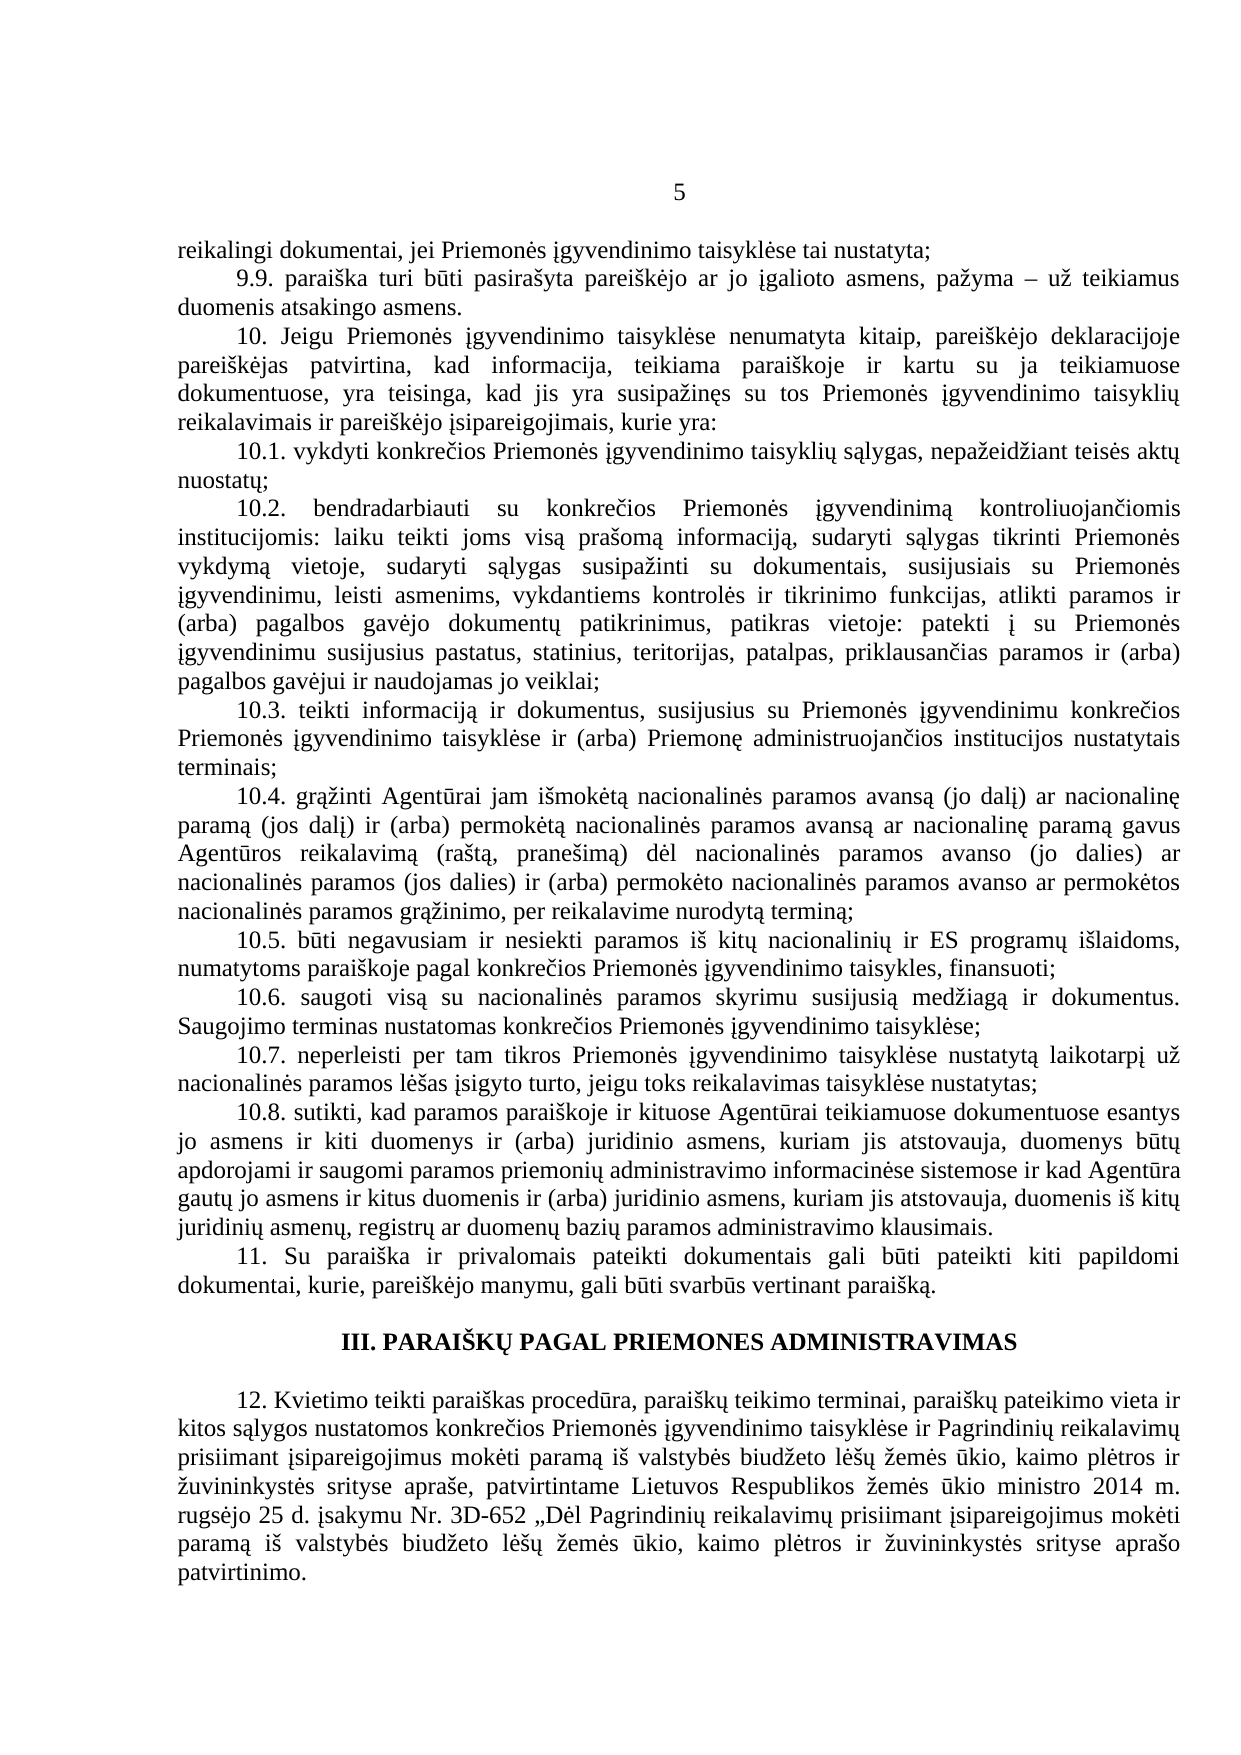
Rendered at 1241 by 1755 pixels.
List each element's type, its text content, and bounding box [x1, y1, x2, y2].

text 10.3. teikti informaciją ir dokumentus, susijusius su Priemonės įgyvendinimu konkrečios Priemonės įgyvendinimo taisyklėse ir (arba) Priemonę administruojančios institucijos nustatytais terminais; [177, 695, 1181, 781]
text 10.1. vykdyti konkrečios Priemonės įgyvendinimo taisyklių sąlygas, nepažeidžiant teisės aktų nuostatų; [177, 436, 1181, 493]
text 10.5. būti negavusiam ir nesiekti paramos iš kitų nacionalinių ir ES programų išlaidoms, numatytoms paraiškoje pagal konkrečios Priemonės įgyvendinimo taisykles, finansuoti; [177, 925, 1181, 982]
text 10.4. grąžinti Agentūrai jam išmokėtą nacionalinės paramos avansą (jo dalį) ar nacionalinę paramą (jos dalį) ir (arba) permokėtą nacionalinės paramos avansą ar nacionalinę paramą gavus Agentūros reikalavimą (raštą, pranešimą) dėl nacionalinės paramos avanso (jo dalies) ar nacionalinės paramos (jos dalies) ir (arba) permokėto nacionalinės paramos avanso ar permokėtos nacionalinės paramos grąžinimo, per reikalavime nurodytą terminą; [177, 781, 1181, 925]
text 10. Jeigu Priemonės įgyvendinimo taisyklėse nenumatyta kitaip, pareiškėjo deklaracijoje pareiškėjas patvirtina, kad informacija, teikiama paraiškoje ir kartu su ja teikiamuose dokumentuose, yra teisinga, kad jis yra susipažinęs su tos Priemonės įgyvendinimo taisyklių reikalavimais ir pareiškėjo įsipareigojimais, kurie yra: [177, 321, 1181, 436]
text 9.9. paraiška turi būti pasirašyta pareiškėjo ar jo įgalioto asmens, pažyma – už teikiamus duomenis atsakingo asmens. [177, 263, 1181, 321]
text 11. Su paraiška ir privalomais pateikti dokumentais gali būti pateikti kiti papildomi dokumentai, kurie, pareiškėjo manymu, gali būti svarbūs vertinant paraišką. [177, 1241, 1181, 1298]
text 10.8. sutikti, kad paramos paraiškoje ir kituose Agentūrai teikiamuose dokumentuose esantys jo asmens ir kiti duomenys ir (arba) juridinio asmens, kuriam jis atstovauja, duomenys būtų apdorojami ir saugomi paramos priemonių administravimo informacinėse sistemose ir kad Agentūra gautų jo asmens ir kitus duomenis ir (arba) juridinio asmens, kuriam jis atstovauja, duomenis iš kitų juridinių asmenų, registrų ar duomenų bazių paramos administravimo klausimais. [177, 1097, 1181, 1241]
text 10.7. neperleisti per tam tikros Priemonės įgyvendinimo taisyklėse nustatytą laikotarpį už nacionalinės paramos lėšas įsigyto turto, jeigu toks reikalavimas taisyklėse nustatytas; [177, 1040, 1181, 1097]
text 10.6. saugoti visą su nacionalinės paramos skyrimu susijusią medžiagą ir dokumentus. Saugojimo terminas nustatomas konkrečios Priemonės įgyvendinimo taisyklėse; [177, 982, 1181, 1040]
text 12. Kvietimo teikti paraiškas procedūra, paraiškų teikimo terminai, paraiškų pateikimo vieta ir kitos sąlygos nustatomos konkrečios Priemonės įgyvendinimo taisyklėse ir Pagrindinių reikalavimų prisiimant įsipareigojimus mokėti paramą iš valstybės biudžeto lėšų žemės ūkio, kaimo plėtros ir žuvininkystės srityse apraše, patvirtintame Lietuvos Respublikos žemės ūkio ministro 2014 m. rugsėjo 25 d. įsakymu Nr. 3D-652 „Dėl Pagrindinių reikalavimų prisiimant įsipareigojimus mokėti paramą iš valstybės biudžeto lėšų žemės ūkio, kaimo plėtros ir žuvininkystės srityse aprašo patvirtinimo. [177, 1385, 1181, 1586]
text 10.2. bendradarbiauti su konkrečios Priemonės įgyvendinimą kontroliuojančiomis institucijomis: laiku teikti joms visą prašomą informaciją, sudaryti sąlygas tikrinti Priemonės vykdymą vietoje, sudaryti sąlygas susipažinti su dokumentais, susijusiais su Priemonės įgyvendinimu, leisti asmenims, vykdantiems kontrolės ir tikrinimo funkcijas, atlikti paramos ir (arba) pagalbos gavėjo dokumentų patikrinimus, patikras vietoje: patekti į su Priemonės įgyvendinimu susijusius pastatus, statinius, teritorijas, patalpas, priklausančias paramos ir (arba) pagalbos gavėjui ir naudojamas jo veiklai; [177, 493, 1181, 695]
text III. PARAIŠKŲ pagal PRIEMONes ADMINISTRAVIMAS [177, 1327, 1181, 1356]
text reikalingi dokumentai, jei Priemonės įgyvendinimo taisyklėse tai nustatyta; [177, 235, 1181, 263]
